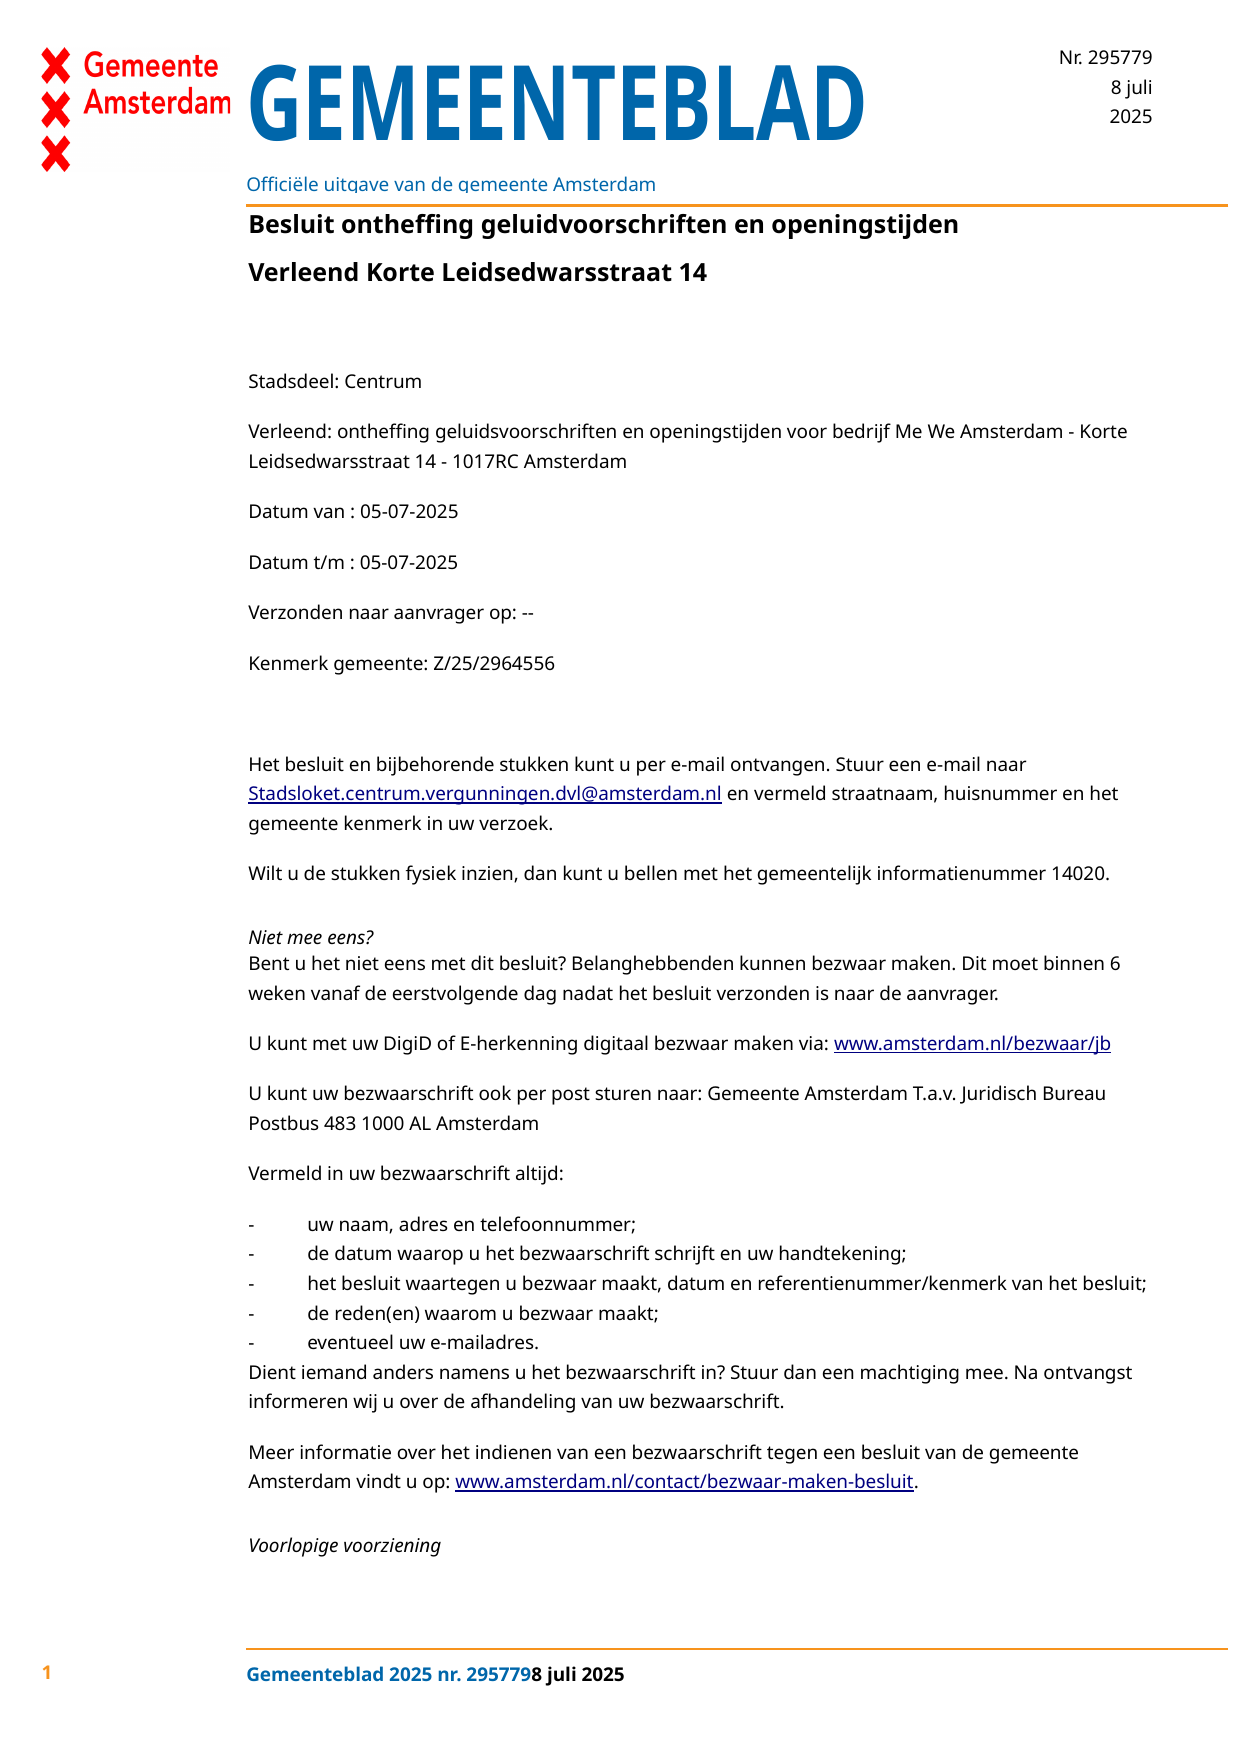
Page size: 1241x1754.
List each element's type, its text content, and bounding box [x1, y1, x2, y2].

text Stadsdeel: Centrum [248, 368, 1152, 394]
text Vermeld in uw bezwaarschrift altijd: [248, 1161, 1152, 1186]
text Voorlopige voorziening [248, 1532, 1152, 1558]
text Verzonden naar aanvrager op: -- [248, 599, 1152, 625]
text U kunt uw bezwaarschrift ook per post sturen naar: Gemeente Amsterdam T.a.v. Juridisch Bureau Postbus 483 1000 AL Amsterdam [248, 1081, 1152, 1136]
text Dient iemand anders namens u het bezwaarschrift in? Stuur dan een machtiging mee. Na ontvangst informeren wij u over de afhandeling van uw bezwaarschrift. [248, 1359, 1152, 1414]
text Meer informatie over het indienen van een bezwaarschrift tegen een besluit van de gemeente Amsterdam vindt u op: www.amsterdam.nl/contact/bezwaar-maken-besluit. [248, 1439, 1152, 1494]
text Het besluit en bijbehorende stukken kunt u per e-mail ontvangen. Stuur een e-mail naar Stadsloket.centrum.vergunningen.dvl@amsterdam.nl en vermeld straatnaam, huisnummer en het gemeente kenmerk in uw verzoek. [248, 751, 1152, 836]
list eventueel uw e-mailadres. [248, 1329, 1152, 1355]
list het besluit waartegen u bezwaar maakt, datum en referentienummer/kenmerk van het besluit; [248, 1270, 1152, 1296]
text U kunt met uw DigiD of E-herkenning digitaal bezwaar maken via: www.amsterdam.nl/bezwaar/jb [248, 1030, 1152, 1056]
text Kenmerk gemeente: Z/25/2964556 [248, 650, 1152, 676]
text Datum van : 05-07-2025 [248, 499, 1152, 524]
text Bent u het niet eens met dit besluit? Belanghebbenden kunnen bezwaar maken. Dit moet binnen 6 weken vanaf de eerstvolgende dag nadat het besluit verzonden is naar de aanvrager. [248, 950, 1152, 1005]
list de reden(en) waarom u bezwaar maakt; [248, 1300, 1152, 1325]
picture [41, 47, 231, 172]
text Datum t/m : 05-07-2025 [248, 549, 1152, 575]
list uw naam, adres en telefoonnummer; [248, 1211, 1152, 1237]
text Wilt u de stukken fysiek inzien, dan kunt u bellen met het gemeentelijk informatienummer 14020. [248, 860, 1152, 886]
text Verleend: ontheffing geluidsvoorschriften en openingstijden voor bedrijf Me We Amsterdam - Korte Leidsedwarsstraat 14 - 1017RC Amsterdam [248, 419, 1152, 474]
text Niet mee eens? [248, 924, 1152, 950]
list de datum waarop u het bezwaarschrift schrijft en uw handtekening; [248, 1241, 1152, 1266]
text Besluit ontheffing geluidvoorschriften en openingstijden Verleend Korte Leidsedwarsstraat 14 [248, 207, 1152, 288]
